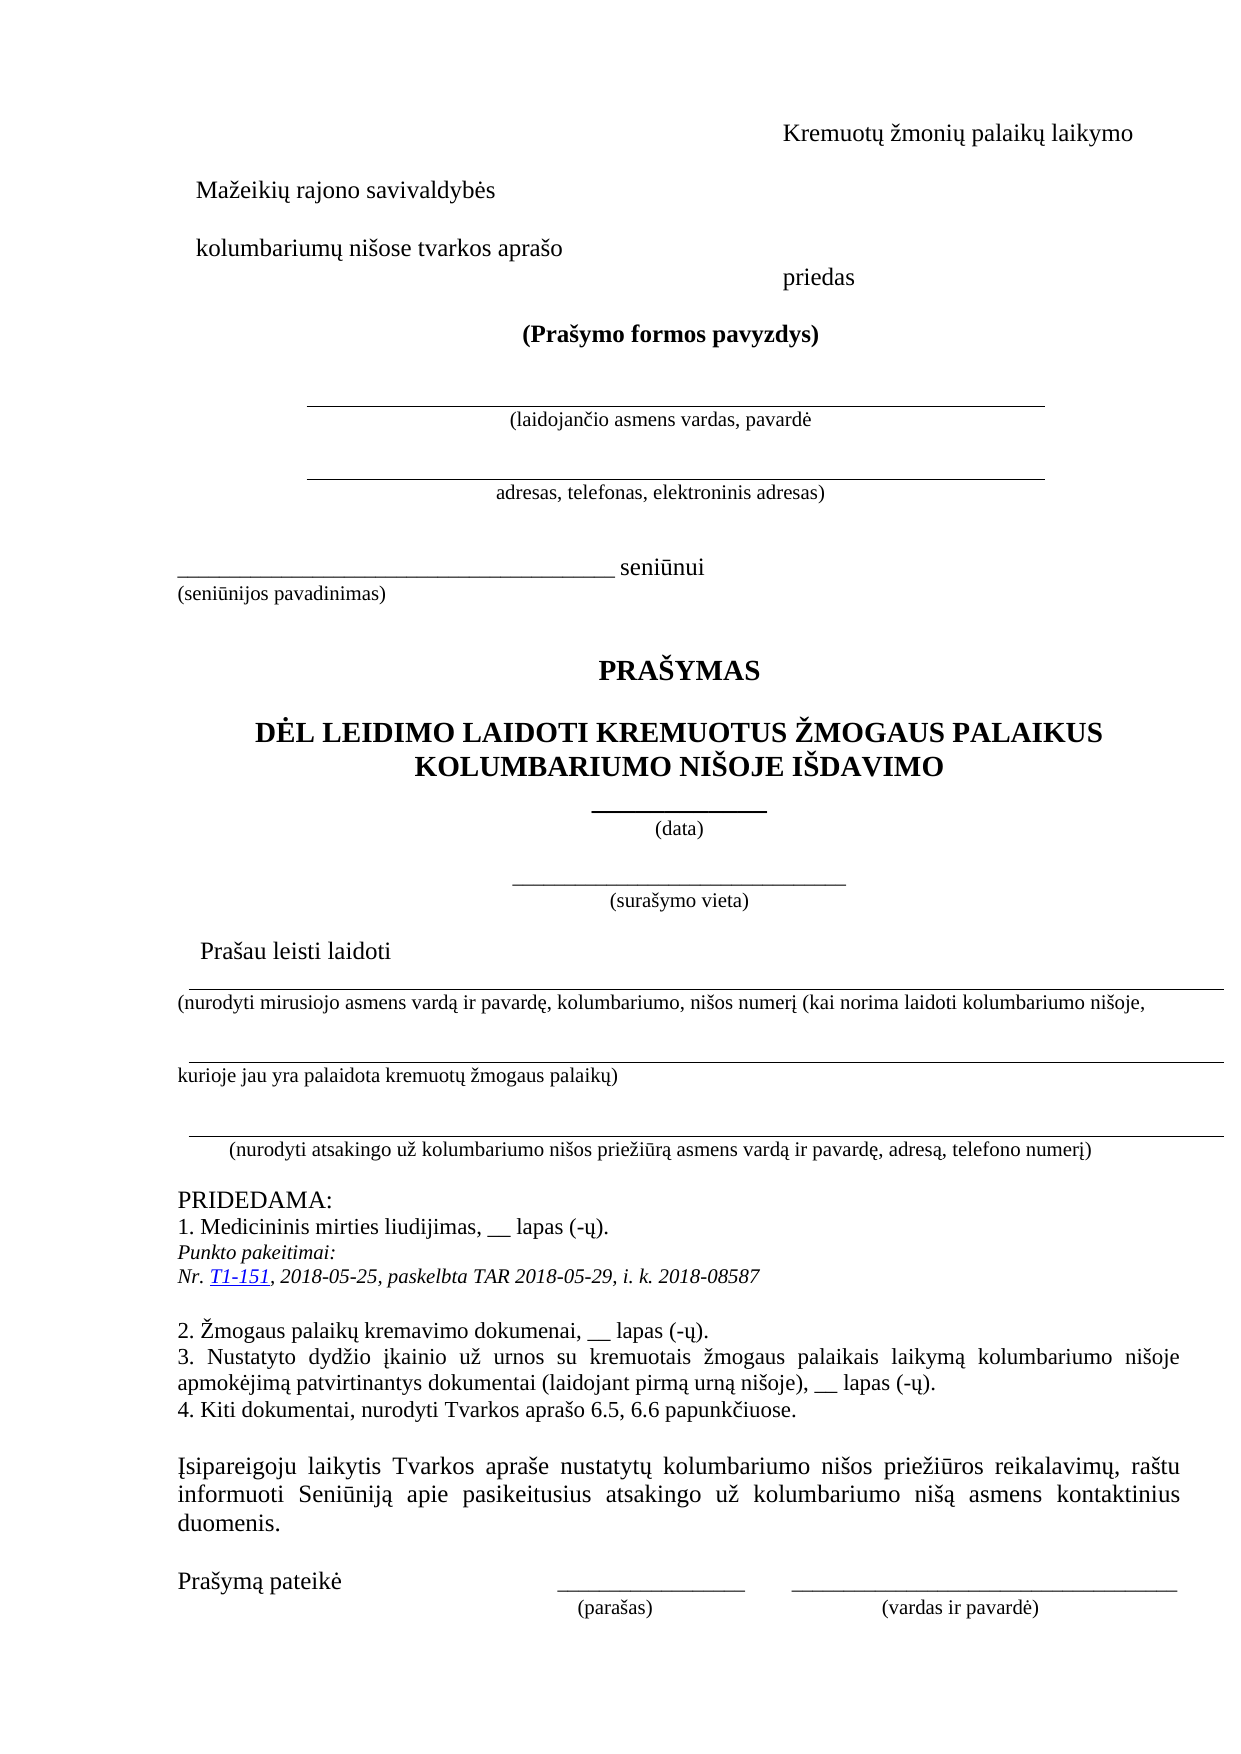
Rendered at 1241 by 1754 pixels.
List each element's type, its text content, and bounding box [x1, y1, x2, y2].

text (Prašymo formos pavyzdys) [266, 319, 1181, 348]
text (parašas) (vardas ir pavardė) [140, 1594, 1181, 1619]
text (seniūnijos pavadinimas) [177, 581, 1181, 605]
text (nurodyti mirusiojo asmens vardą ir pavardę, kolumbariumo, nišos numerį (kai norima laidoti kolumbariumo nišoje, [177, 990, 1181, 1014]
text ________________________________ [177, 864, 1181, 888]
text 1. Medicininis mirties liudijimas, __ lapas (-ų). [177, 1213, 1181, 1240]
text (data) [177, 816, 1181, 840]
text 2. Žmogaus palaikų kremavimo dokumenai, __ lapas (-ų). [140, 1317, 1181, 1343]
text ____________ [177, 782, 1181, 816]
table_cell [189, 965, 1223, 989]
text Punkto pakeitimai: [177, 1240, 1181, 1264]
table_header [307, 455, 1045, 479]
text PRIDEDAMA: [177, 1185, 1181, 1213]
text Kremuotų žmonių palaikų laikymo [177, 118, 1181, 147]
text Prašymą pateikė __________________ _____________________________________ [140, 1566, 1181, 1594]
text Mažeikių rajono savivaldybės [196, 147, 615, 204]
text 4. Kiti dokumentai, nurodyti Tvarkos aprašo 6.5, 6.6 papunkčiuose. [140, 1396, 1181, 1422]
table_header Prašau leisti laidoti [189, 936, 1223, 965]
text Įsipareigoju laikytis Tvarkos apraše nustatytų kolumbariumo nišos priežiūros reikalavimų, raštu informuoti Seniūniją apie pasikeitusius atsakingo už kolumbariumo nišą asmens kontaktinius duomenis. [177, 1451, 1181, 1537]
text kolumbariumų nišose tvarkos aprašo [196, 204, 615, 262]
text kurioje jau yra palaidota kremuotų žmogaus palaikų) [177, 1063, 1181, 1087]
table_header [307, 348, 1045, 406]
text DĖL LEIDIMO LAIDOTI KREMUOTUS ŽMOGAUS PALAIKUS KOLUMBARIUMO NIŠOJE IŠDAVIMO [177, 715, 1181, 782]
text (laidojančio asmens vardas, pavardė [140, 407, 1181, 431]
text (surašymo vieta) [177, 888, 1181, 912]
table_header [189, 1014, 1223, 1062]
table_header [189, 1111, 1223, 1136]
text adresas, telefonas, elektroninis adresas) [140, 480, 1181, 504]
text priedas [196, 262, 1181, 291]
text Nr. T1-151, 2018-05-25, paskelbta TAR 2018-05-29, i. k. 2018-08587 [177, 1264, 1181, 1288]
text __________________________________________ seniūnui [177, 552, 1181, 581]
text 3. Nustatyto dydžio įkainio už urnos su kremuotais žmogaus palaikais laikymą kolumbariumo nišoje apmokėjimą patvirtinantys dokumentai (laidojant pirmą urną nišoje), __ lapas (-ų). [177, 1343, 1181, 1396]
text (nurodyti atsakingo už kolumbariumo nišos priežiūrą asmens vardą ir pavardę, adresą, telefono numerį) [140, 1137, 1181, 1161]
text PRAŠYMAS [177, 653, 1181, 687]
